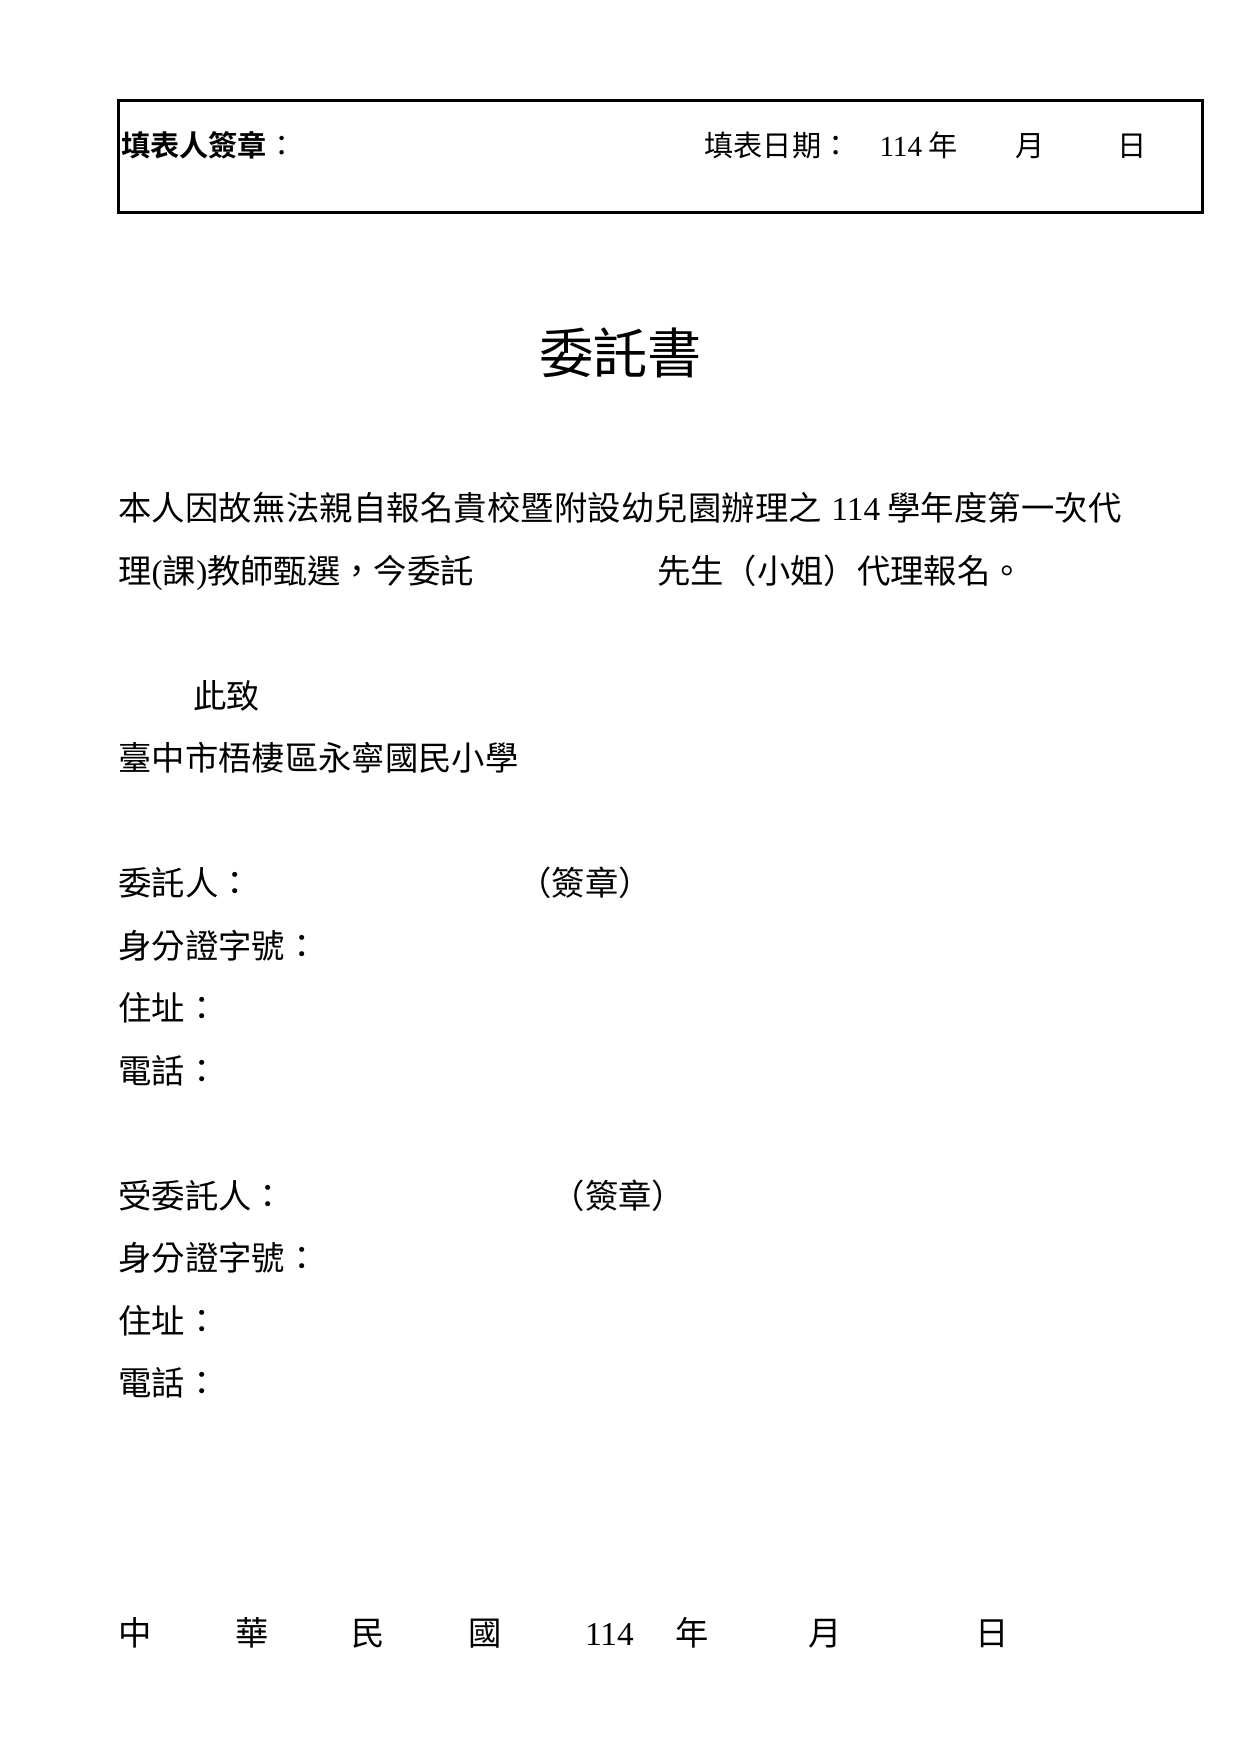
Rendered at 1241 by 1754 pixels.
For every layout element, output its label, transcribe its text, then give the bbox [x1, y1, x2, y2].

table_cell 填表人簽章： 填表日期： 114年 月 日 [120, 102, 1201, 211]
text 電話： [118, 1339, 1122, 1402]
text 本人因故無法親自報名貴校暨附設幼兒園辦理之114學年度第一次代理(課)教師甄選，今委託 先生（小姐）代理報名。 [118, 464, 1122, 589]
text 住址： [118, 1277, 1122, 1339]
text 身分證字號： [118, 1214, 1122, 1277]
text 住址： [118, 964, 1122, 1027]
text 身分證字號： [118, 902, 1122, 964]
text 中 華 民 國 114 年 月 日 [118, 1589, 1122, 1652]
text 電話： [118, 1027, 1122, 1089]
text 此致 [118, 652, 1122, 714]
text 受委託人： （簽章） [118, 1152, 1122, 1214]
text 臺中市梧棲區永寧國民小學 [118, 714, 1122, 777]
text 委託人： （簽章） [118, 839, 1122, 902]
text 委託書 [118, 277, 1122, 402]
